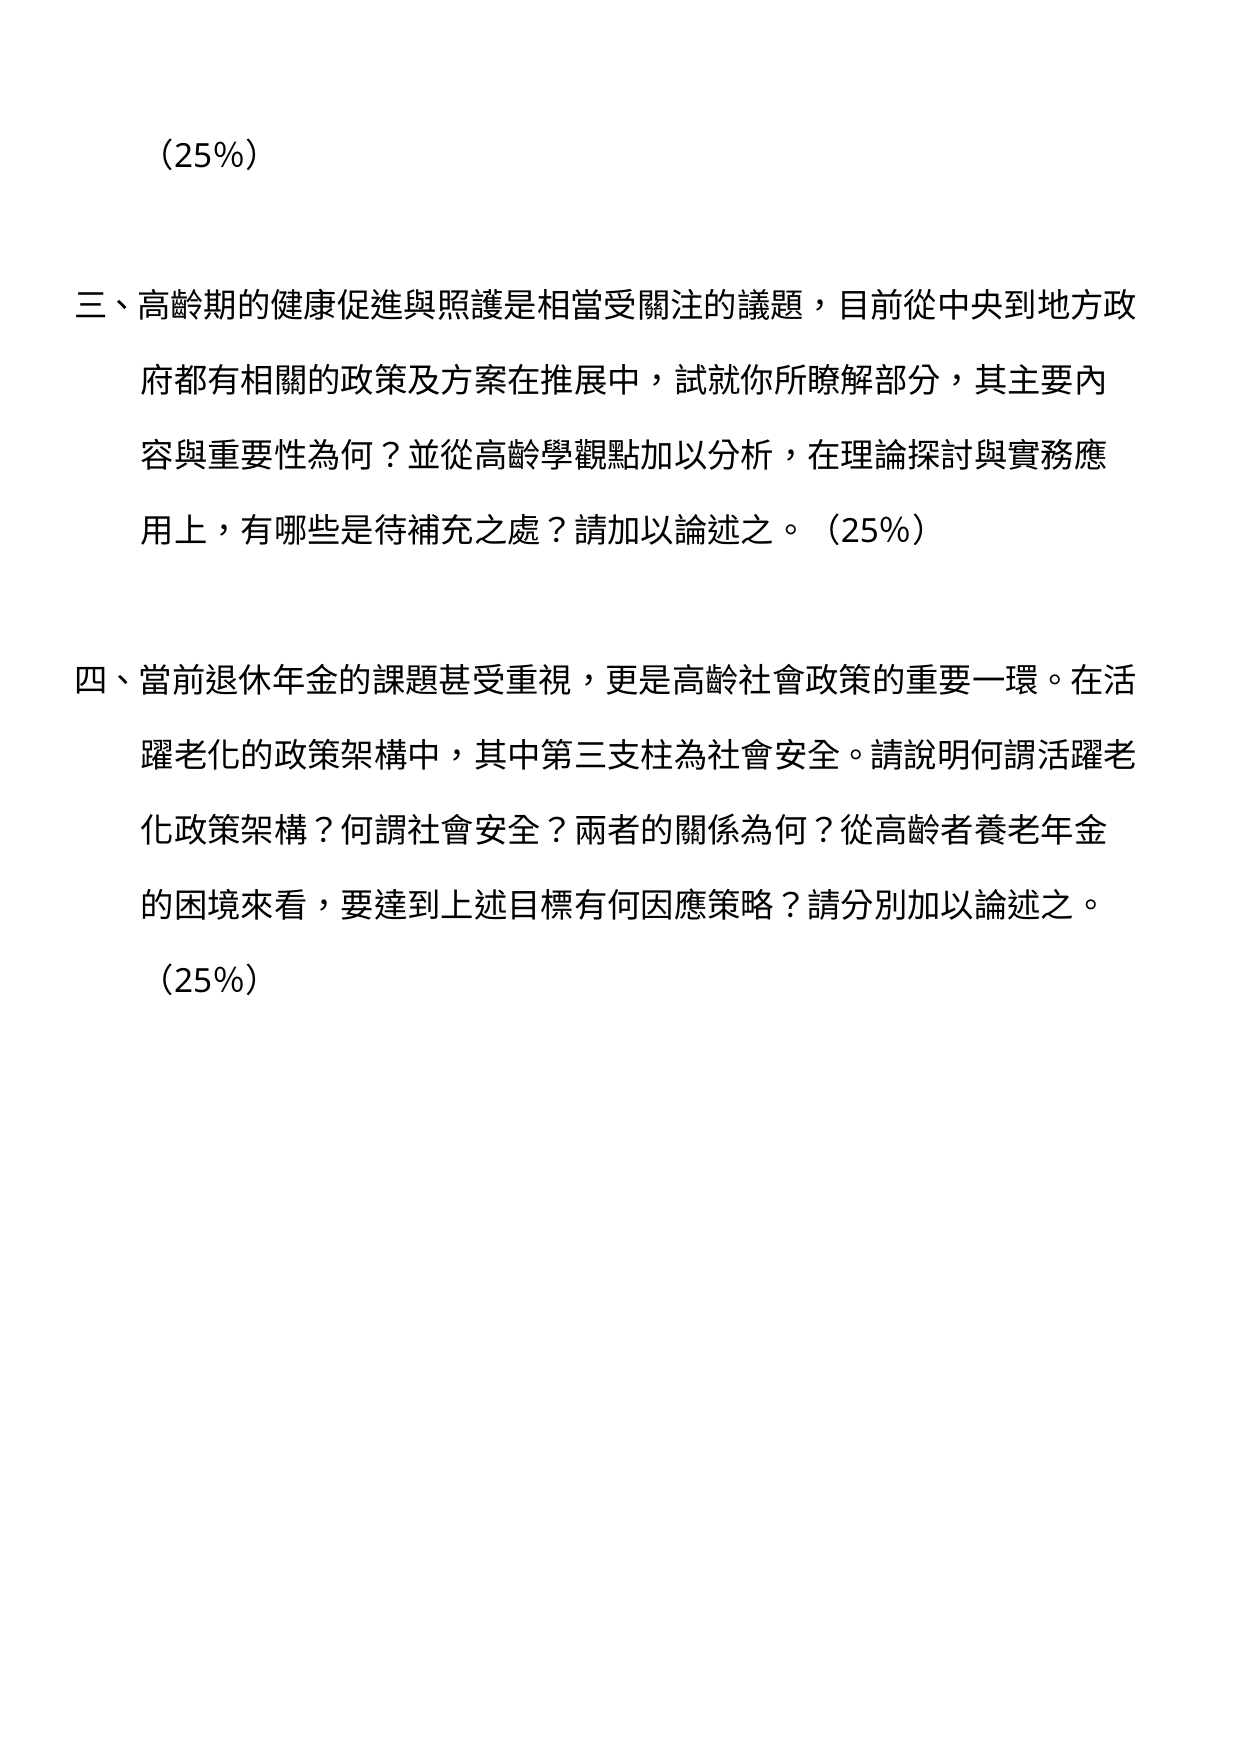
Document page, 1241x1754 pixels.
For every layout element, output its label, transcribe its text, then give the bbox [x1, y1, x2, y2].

text 二、目前政府對長照的重要政策內涵為何？試就其優缺點提出您的看法。（25％） [74, 116, 1137, 191]
text 三、高齡期的健康促進與照護是相當受關注的議題，目前從中央到地方政府都有相關的政策及方案在推展中，試就你所瞭解部分，其主要內容與重要性為何？並從高齡學觀點加以分析，在理論探討與實務應用上，有哪些是待補充之處？請加以論述之。（25％） [74, 266, 1137, 566]
text 四、當前退休年金的課題甚受重視，更是高齡社會政策的重要一環。在活躍老化的政策架構中，其中第三支柱為社會安全。請說明何謂活躍老化政策架構？何謂社會安全？兩者的關係為何？從高齡者養老年金的困境來看，要達到上述目標有何因應策略？請分別加以論述之。（25％） [74, 641, 1137, 1016]
